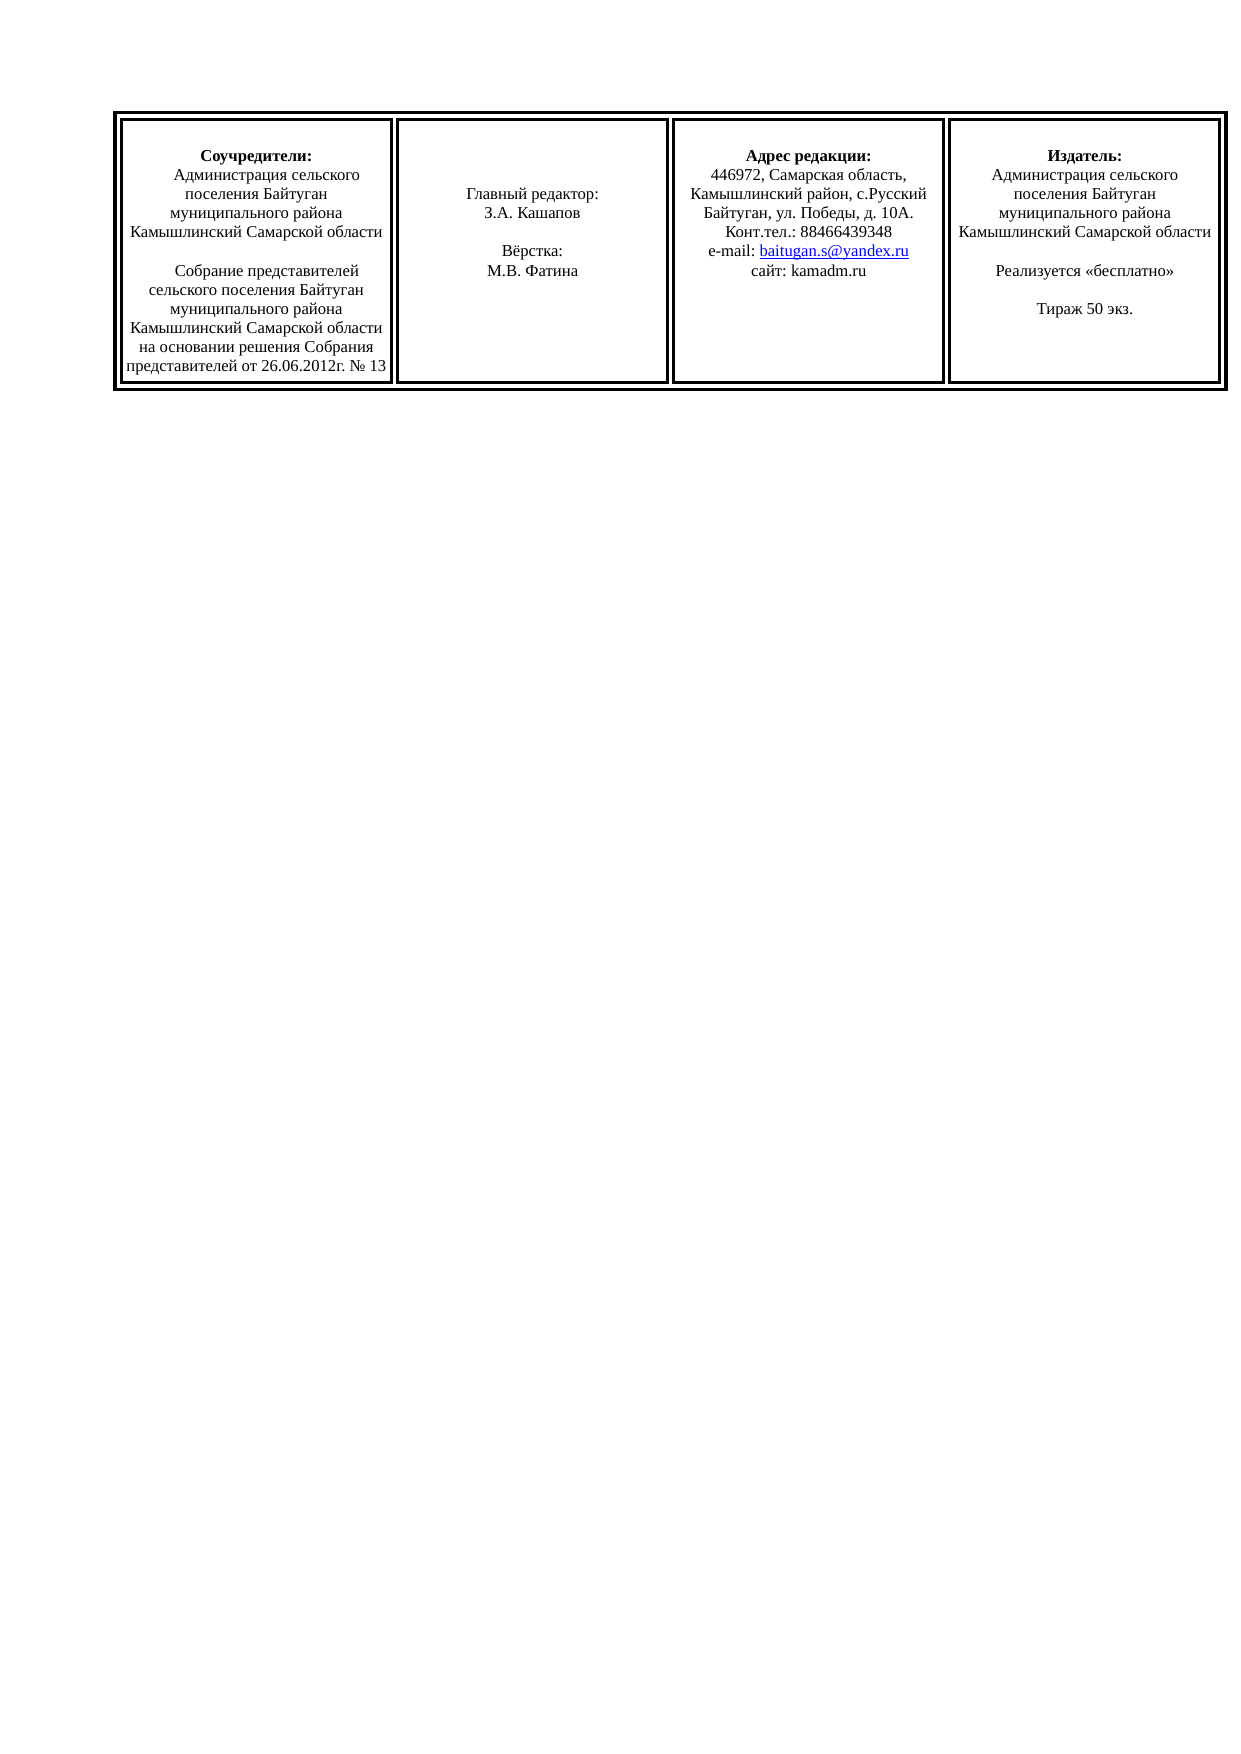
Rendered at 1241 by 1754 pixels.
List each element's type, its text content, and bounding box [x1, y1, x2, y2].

table_header Главный редактор: З.А. Кашапов Вёрстка: М.В. Фатина [394, 114, 670, 381]
table_header Адрес редакции: 446972, Самарская область, Камышлинский район, с.Русский Байтуган, ул. Победы, д. 10А. Конт.тел.: 88466439348 e-mail: baitugan.s@yandex.ru сайт: kamadm.ru [670, 114, 947, 381]
table_header Соучредители: Администрация сельского поселения Байтуган муниципального района Камышлинский Самарской области Собрание представителей сельского поселения Байтуган муниципального района Камышлинский Самарской области на основании решения Собрания представителей от 26.06.2012г. № 13 [118, 114, 394, 381]
table_header Издатель: Администрация сельского поселения Байтуган муниципального района Камышлинский Самарской области Реализуется «бесплатно» Тираж 50 экз. [947, 114, 1223, 381]
